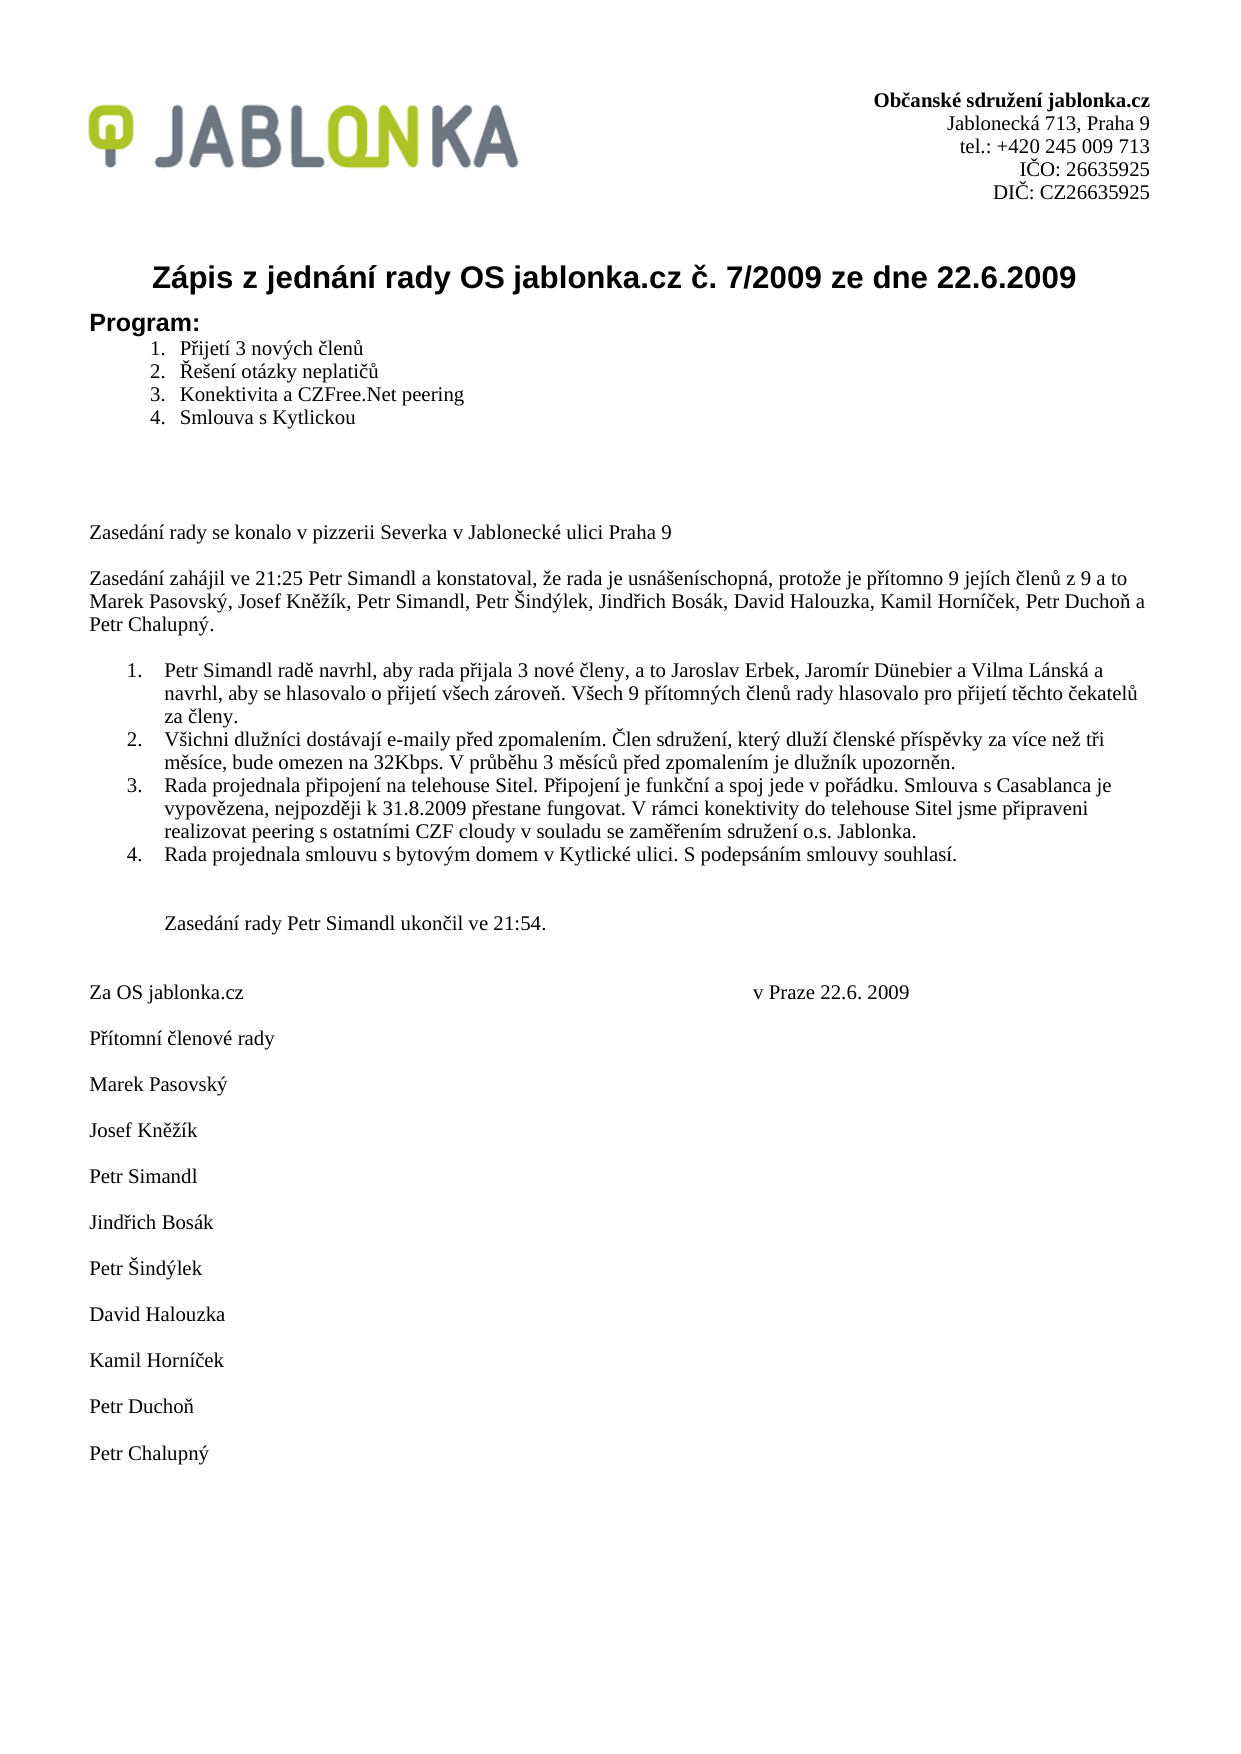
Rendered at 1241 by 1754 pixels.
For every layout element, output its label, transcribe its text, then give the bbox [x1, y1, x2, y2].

text Zasedání zahájil ve 21:25 Petr Simandl a konstatoval, že rada je usnášeníschopná, protože je přítomno 9 jejích členů z 9 a to Marek Pasovský, Josef Kněžík, Petr Simandl, Petr Šindýlek, Jindřich Bosák, David Halouzka, Kamil Horníček, Petr Duchoň a Petr Chalupný. [89, 544, 1150, 636]
list Řešení otázky neplatičů [150, 359, 1150, 382]
list Přijetí 3 nových členů [150, 336, 1150, 359]
list Petr Simandl radě navrhl, aby rada přijala 3 nové členy, a to Jaroslav Erbek, Jaromír Dünebier a Vilma Lánská a navrhl, aby se hlasovalo o přijetí všech zároveň. Všech 9 přítomných členů rady hlasovalo pro přijetí těchto čekatelů za členy. [127, 659, 1150, 728]
list Konektivita a CZFree.Net peering [150, 382, 1150, 406]
text Program: [89, 308, 1150, 336]
text Petr Šindýlek [89, 1257, 1150, 1280]
text Jindřich Bosák [89, 1211, 1150, 1234]
list Zasedání rady Petr Simandl ukončil ve 21:54. [127, 912, 1150, 935]
list Smlouva s Kytlickou [150, 406, 1150, 428]
text David Halouzka [89, 1303, 1150, 1326]
text Petr Duchoň [89, 1395, 1150, 1418]
list Rada projednala připojení na telehouse Sitel. Připojení je funkční a spoj jede v pořádku. Smlouva s Casablanca je vypovězena, nejpozději k 31.8.2009 přestane fungovat. V rámci konektivity do telehouse Sitel jsme připraveni realizovat peering s ostatními CZF cloudy v souladu se zaměřením sdružení o.s. Jablonka. [127, 774, 1150, 843]
text Přítomní členové rady [89, 1027, 1150, 1050]
text Za OS jablonka.cz v Praze 22.6. 2009 [89, 981, 1150, 1004]
text Petr Simandl [89, 1165, 1150, 1188]
text Petr Chalupný [89, 1441, 1150, 1464]
subtitle Zápis z jednání rady OS jablonka.cz č. 7/2009 ze dne 22.6.2009 [89, 259, 1150, 296]
list Rada projednala smlouvu s bytovým domem v Kytlické ulici. S podepsáním smlouvy souhlasí. [127, 843, 1150, 866]
text Josef Kněžík [89, 1119, 1150, 1142]
picture [71, 89, 535, 184]
text Marek Pasovský [89, 1073, 1150, 1096]
text Kamil Horníček [89, 1349, 1150, 1372]
text Zasedání rady se konalo v pizzerii Severka v Jablonecké ulici Praha 9 [89, 521, 1150, 544]
list Všichni dlužníci dostávají e-maily před zpomalením. Člen sdružení, který dluží členské příspěvky za více než tři měsíce, bude omezen na 32Kbps. V průběhu 3 měsíců před zpomalením je dlužník upozorněn. [127, 728, 1150, 774]
